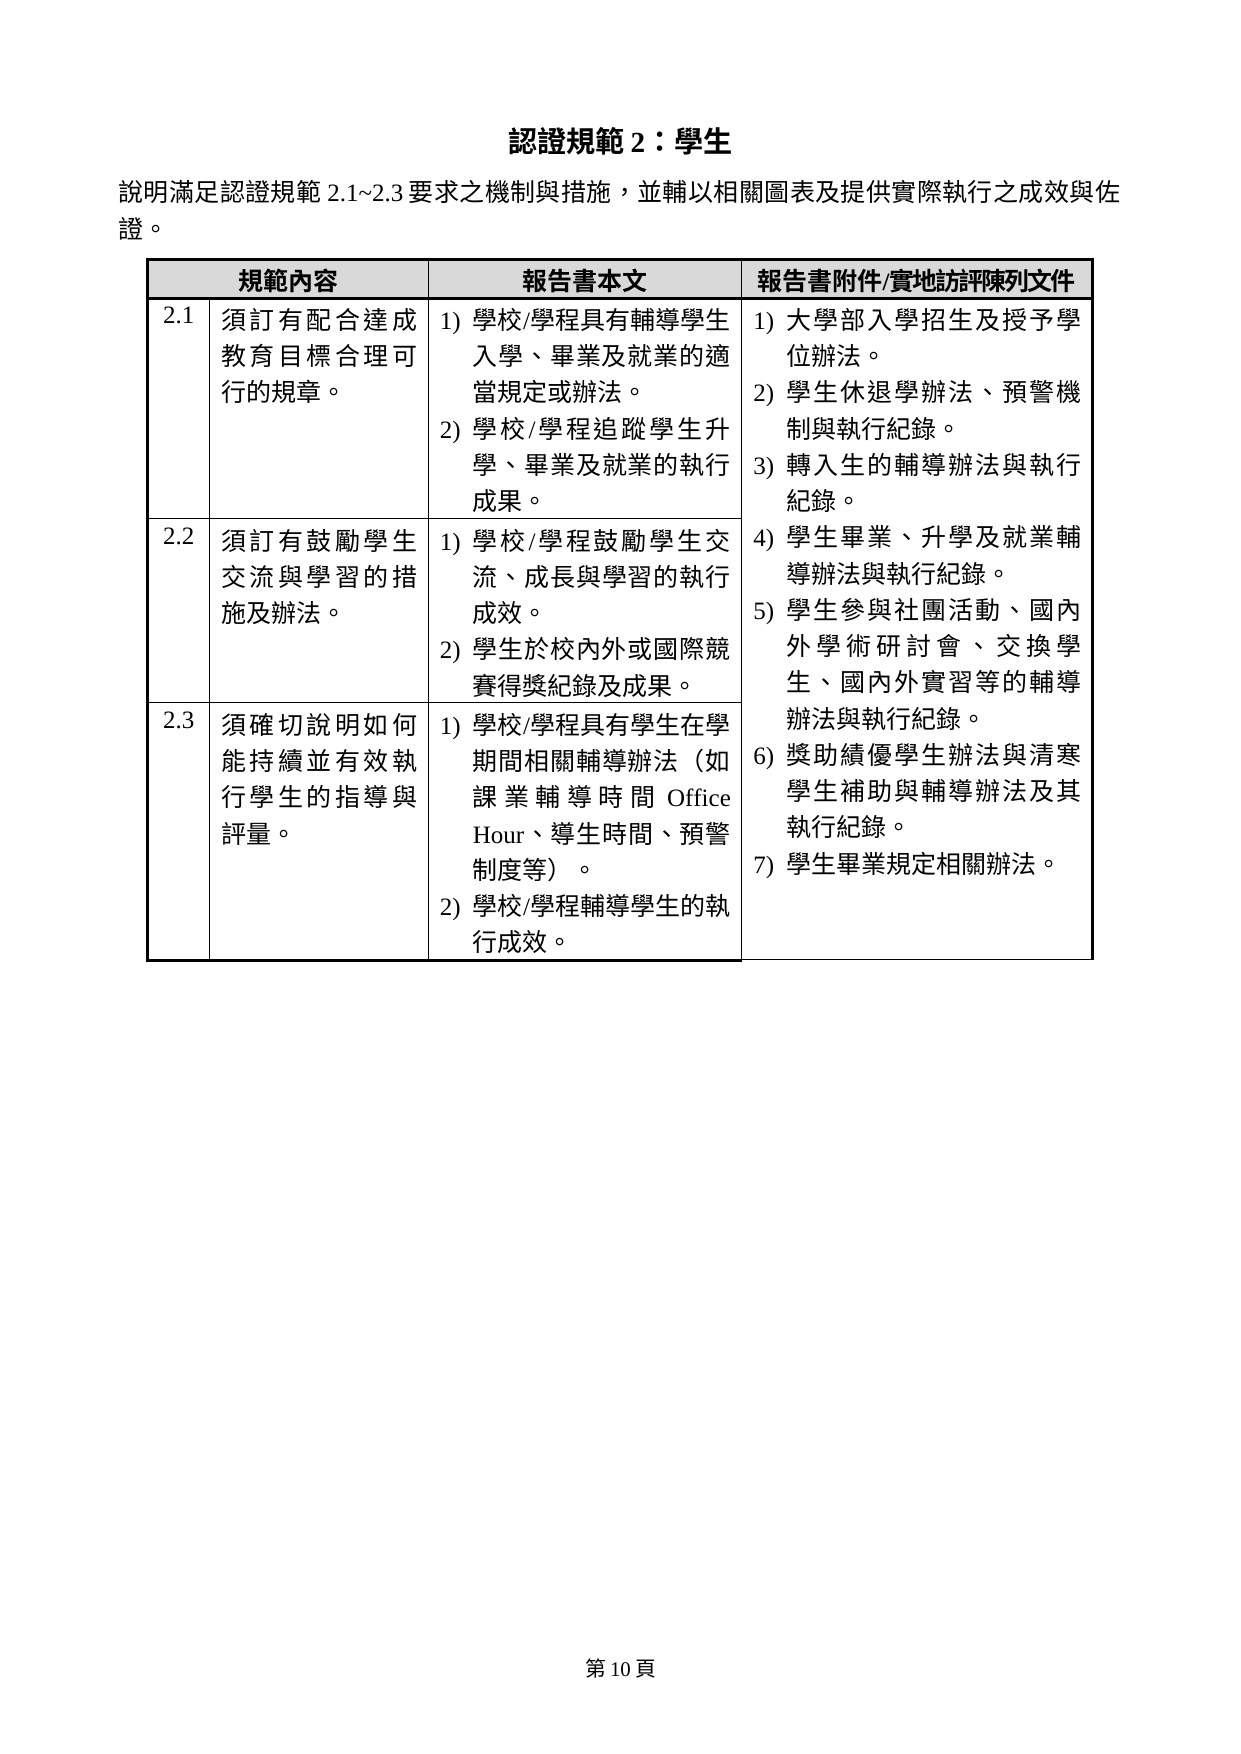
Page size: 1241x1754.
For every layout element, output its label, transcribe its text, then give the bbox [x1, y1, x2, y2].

table_cell 學校/學程具有輔導學生入學、畢業及就業的適當規定或辦法。 學校/學程追蹤學生升學、畢業及就業的執行成果。 [429, 300, 741, 518]
table_cell 2.2 [149, 519, 209, 702]
table_cell 大學部入學招生及授予學位辦法。 學生休退學辦法、預警機制與執行紀錄。 轉入生的輔導辦法與執行紀錄。 學生畢業、升學及就業輔導辦法與執行紀錄。 學生參與社團活動、國內外學術研討會、交換學生、國內外實習等的輔導辦法與執行紀錄。 獎助績優學生辦法與清寒學生補助與輔導辦法及其執行紀錄。 學生畢業規定相關辦法。 [742, 300, 1091, 959]
table_cell 2.1 [149, 300, 209, 518]
text 說明滿足認證規範2.1~2.3要求之機制與措施，並輔以相關圖表及提供實際執行之成效與佐證。 [118, 173, 1122, 245]
table_cell 學校/學程具有學生在學期間相關輔導辦法（如課業輔導時間Office Hour、導生時間、預警制度等）。 學校/學程輔導學生的執行成效。 [429, 703, 741, 959]
table_cell 須訂有鼓勵學生交流與學習的措施及辦法。 [210, 519, 428, 702]
table_cell 須訂有配合達成教育目標合理可行的規章。 [210, 300, 428, 518]
table_cell 須確切說明如何能持續並有效執行學生的指導與評量。 [210, 703, 428, 959]
text 認證規範2：學生 [118, 118, 1122, 160]
table_header 報告書本文 [429, 261, 741, 297]
table_header 報告書附件/實地訪評陳列文件 [742, 261, 1091, 297]
table_header 規範內容 [149, 261, 428, 297]
table_cell 學校/學程鼓勵學生交流、成長與學習的執行成效。 學生於校內外或國際競賽得獎紀錄及成果。 [429, 519, 741, 702]
table_cell 2.3 [149, 703, 209, 959]
